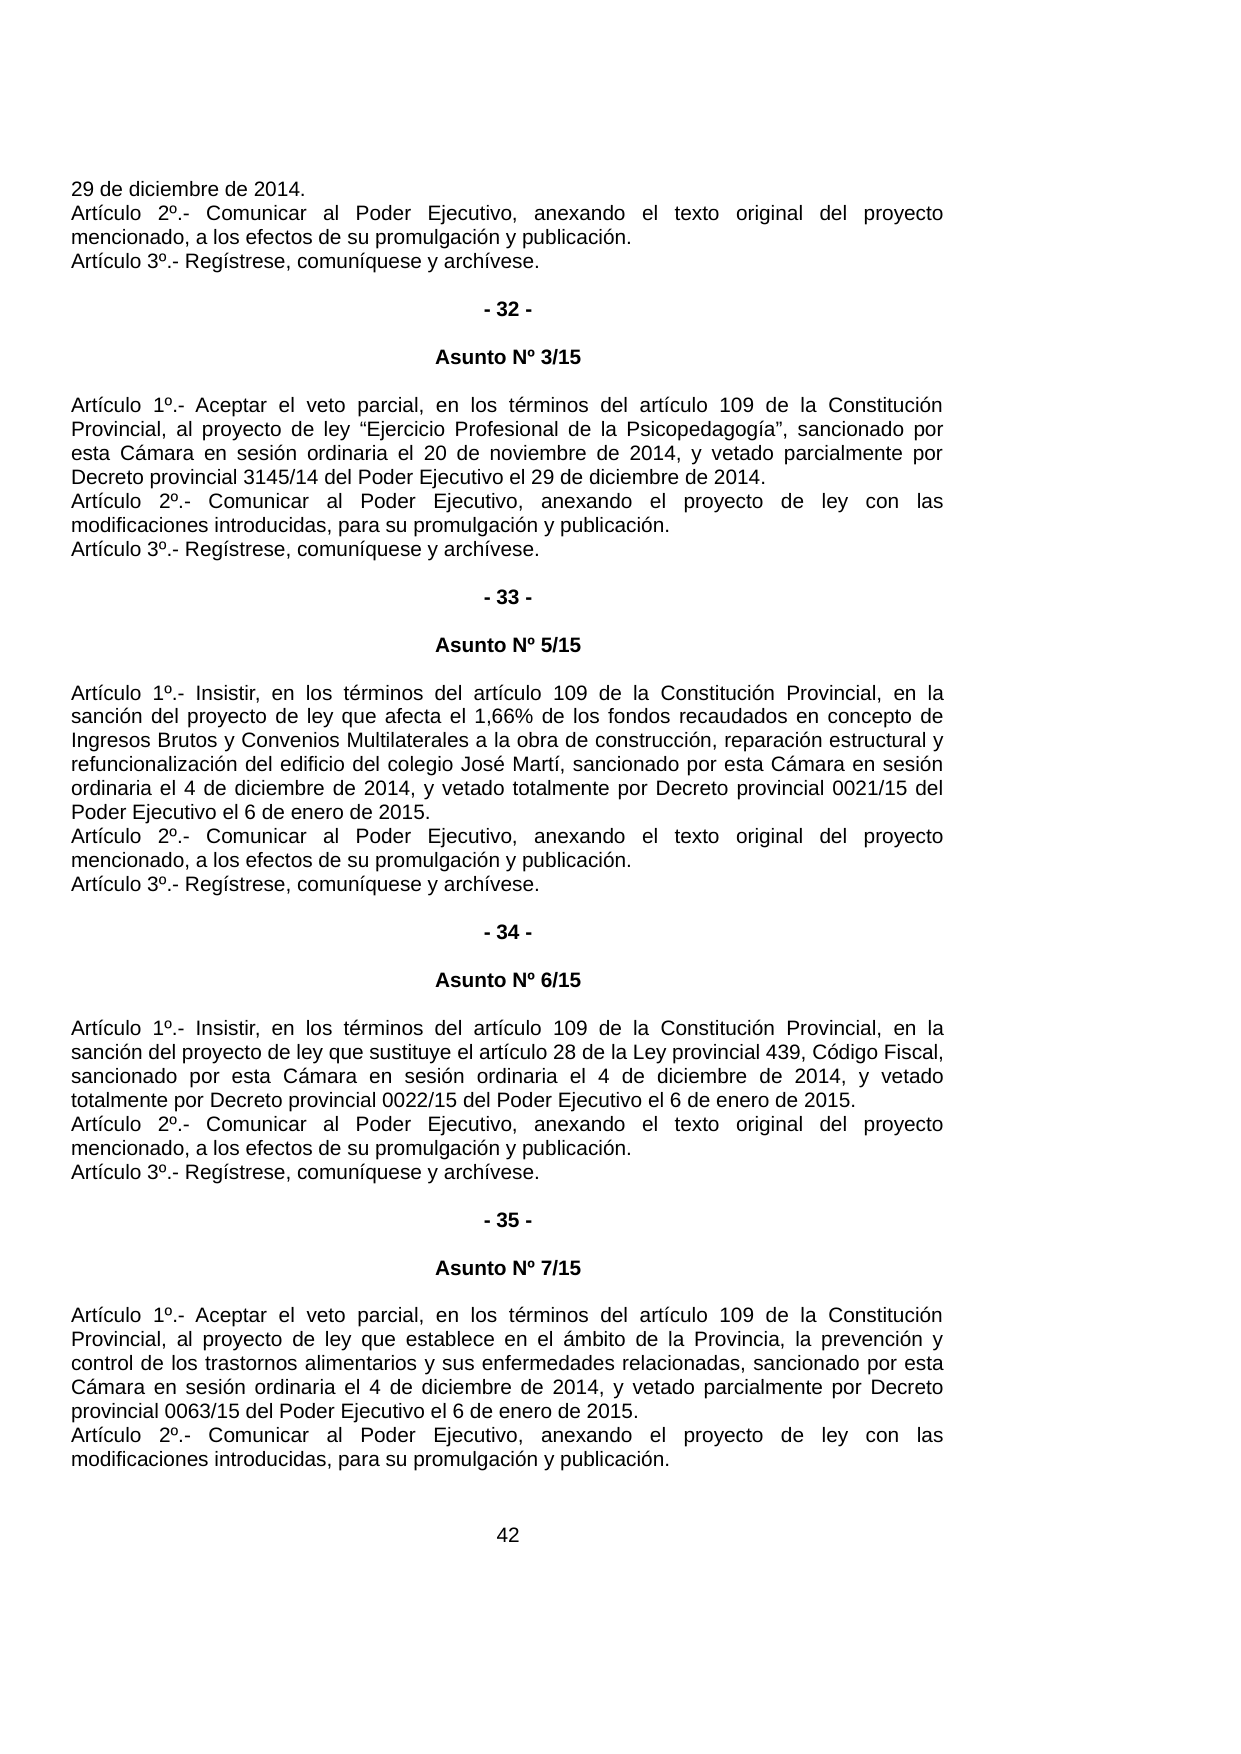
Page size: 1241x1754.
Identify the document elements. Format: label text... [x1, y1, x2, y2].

text Artículo 2º.- Comunicar al Poder Ejecutivo, anexando el proyecto de ley con las modificaciones introducidas, para su promulgación y publicación. [71, 1423, 945, 1471]
text Asunto Nº 6/15 [71, 968, 945, 992]
text Artículo 3º.- Regístrese, comuníquese y archívese. [71, 872, 945, 896]
text - 32 - [71, 297, 945, 321]
text Artículo 2º.- Comunicar al Poder Ejecutivo, anexando el proyecto de ley con las modificaciones introducidas, para su promulgación y publicación. [71, 489, 945, 537]
text 29 de diciembre de 2014. [71, 177, 945, 201]
text - 35 - [71, 1207, 945, 1231]
text Artículo 2º.- Comunicar al Poder Ejecutivo, anexando el texto original del proyecto mencionado, a los efectos de su promulgación y publicación. [71, 1112, 945, 1159]
text Asunto Nº 7/15 [71, 1255, 945, 1279]
text Artículo 1º.- Insistir, en los términos del artículo 109 de la Constitución Provincial, en la sanción del proyecto de ley que sustituye el artículo 28 de la Ley provincial 439, Código Fiscal, sancionado por esta Cámara en sesión ordinaria el 4 de diciembre de 2014, y vetado totalmente por Decreto provincial 0022/15 del Poder Ejecutivo el 6 de enero de 2015. [71, 1016, 945, 1112]
text Artículo 3º.- Regístrese, comuníquese y archívese. [71, 1159, 945, 1183]
text Artículo 1º.- Aceptar el veto parcial, en los términos del artículo 109 de la Constitución Provincial, al proyecto de ley que establece en el ámbito de la Provincia, la prevención y control de los trastornos alimentarios y sus enfermedades relacionadas, sancionado por esta Cámara en sesión ordinaria el 4 de diciembre de 2014, y vetado parcialmente por Decreto provincial 0063/15 del Poder Ejecutivo el 6 de enero de 2015. [71, 1303, 945, 1423]
text Artículo 2º.- Comunicar al Poder Ejecutivo, anexando el texto original del proyecto mencionado, a los efectos de su promulgación y publicación. [71, 824, 945, 872]
text Asunto Nº 5/15 [71, 632, 945, 656]
text Artículo 2º.- Comunicar al Poder Ejecutivo, anexando el texto original del proyecto mencionado, a los efectos de su promulgación y publicación. [71, 201, 945, 249]
text - 33 - [71, 584, 945, 608]
text Artículo 3º.- Regístrese, comuníquese y archívese. [71, 249, 945, 273]
text - 34 - [71, 920, 945, 944]
text Artículo 1º.- Insistir, en los términos del artículo 109 de la Constitución Provincial, en la sanción del proyecto de ley que afecta el 1,66% de los fondos recaudados en concepto de Ingresos Brutos y Convenios Multilaterales a la obra de construcción, reparación estructural y refuncionalización del edificio del colegio José Martí, sancionado por esta Cámara en sesión ordinaria el 4 de diciembre de 2014, y vetado totalmente por Decreto provincial 0021/15 del Poder Ejecutivo el 6 de enero de 2015. [71, 680, 945, 824]
text Asunto Nº 3/15 [71, 345, 945, 369]
text Artículo 3º.- Regístrese, comuníquese y archívese. [71, 537, 945, 561]
text Artículo 1º.- Aceptar el veto parcial, en los términos del artículo 109 de la Constitución Provincial, al proyecto de ley “Ejercicio Profesional de la Psicopedagogía”, sancionado por esta Cámara en sesión ordinaria el 20 de noviembre de 2014, y vetado parcialmente por Decreto provincial 3145/14 del Poder Ejecutivo el 29 de diciembre de 2014. [71, 393, 945, 489]
